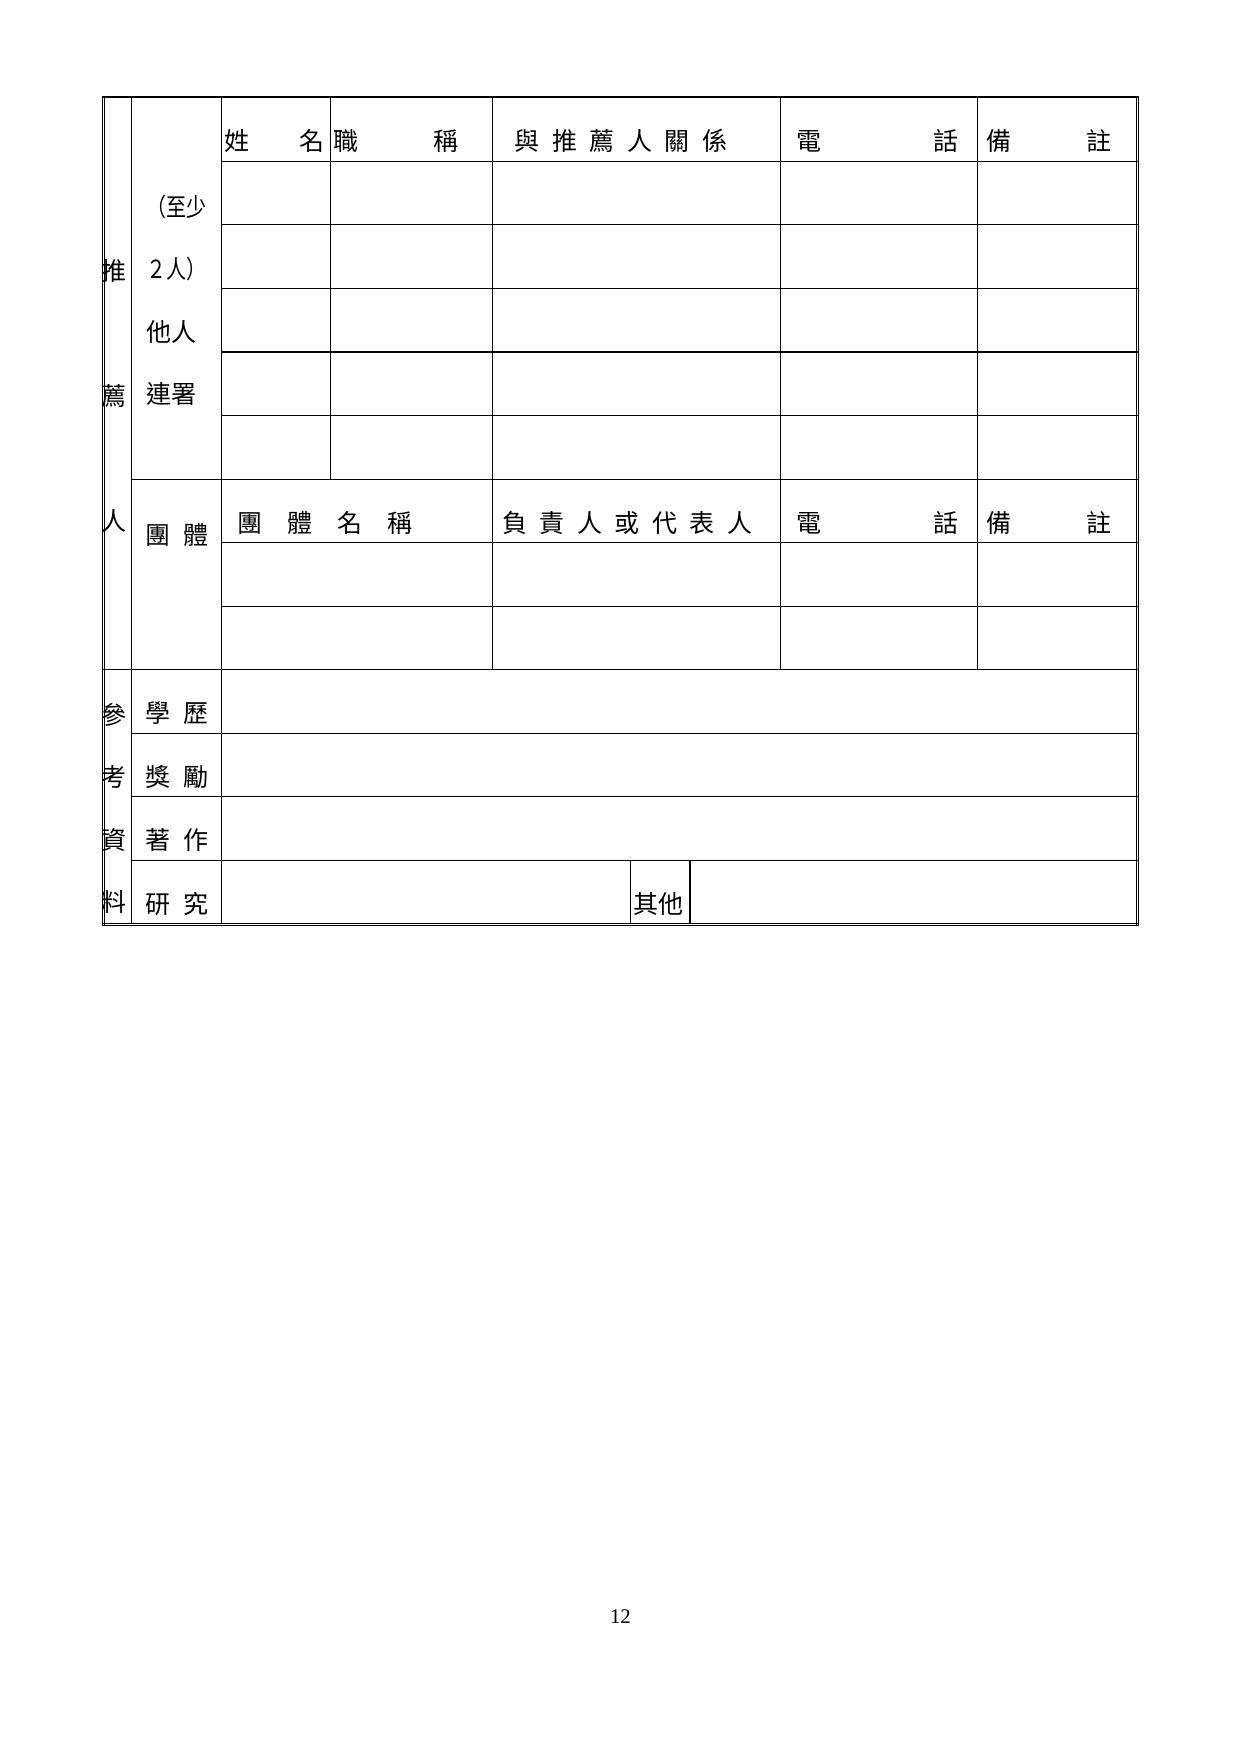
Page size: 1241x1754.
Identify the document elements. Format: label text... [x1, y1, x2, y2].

table_cell [978, 225, 1136, 288]
table_cell [222, 670, 1136, 733]
table_cell [222, 353, 330, 415]
table_cell [493, 543, 780, 606]
table_cell [493, 162, 780, 224]
table_cell [222, 734, 1136, 796]
table_cell [781, 416, 977, 478]
table_cell 獎 勵 [132, 734, 221, 796]
table_cell [691, 861, 1136, 923]
table_cell [331, 225, 492, 288]
table_cell [978, 162, 1136, 224]
table_cell [978, 543, 1136, 606]
table_cell [978, 416, 1136, 478]
table_cell [781, 289, 977, 351]
table_cell [222, 543, 492, 606]
table_cell [781, 162, 977, 224]
table_cell [222, 289, 330, 351]
table_cell [222, 797, 1136, 860]
table_header 電 話 [781, 98, 977, 161]
table_header 職 稱 [331, 98, 492, 161]
table_cell [331, 162, 492, 224]
table_cell [781, 543, 977, 606]
table_cell [781, 225, 977, 288]
table_cell 備 註 [978, 480, 1136, 542]
table_cell [222, 225, 330, 288]
table_header 備 註 [978, 98, 1136, 161]
table_cell [493, 225, 780, 288]
table_cell [493, 289, 780, 351]
table_cell 團 體 名 稱 [222, 480, 492, 542]
table_cell [222, 861, 630, 923]
table_cell [222, 607, 492, 669]
table_header 姓 名 [222, 98, 330, 161]
table_cell [493, 416, 780, 478]
table_cell 團 體 [132, 480, 221, 669]
table_header （至少２人） 他人連署 [132, 98, 221, 478]
table_cell 電 話 [781, 480, 977, 542]
table_cell 其他 [631, 861, 689, 923]
table_cell [222, 162, 330, 224]
table_cell [781, 607, 977, 669]
table_cell [331, 416, 492, 478]
table_cell 著 作 [132, 797, 221, 860]
table_cell [331, 289, 492, 351]
table_cell 學 歷 [132, 670, 221, 733]
table_cell 研 究 [132, 861, 221, 923]
table_header 與 推 薦 人 關 係 [493, 98, 780, 161]
table_cell 參 考 資 料 [105, 670, 131, 923]
table_header 推 薦 人 [105, 98, 131, 669]
table_cell [493, 607, 780, 669]
table_cell [493, 353, 780, 415]
table_cell [222, 416, 330, 478]
table_cell [978, 289, 1136, 351]
table_cell [978, 353, 1136, 415]
table_cell [331, 353, 492, 415]
table_cell 負 責 人 或 代 表 人 [493, 480, 780, 542]
table_cell [978, 607, 1136, 669]
table_cell [781, 353, 977, 415]
